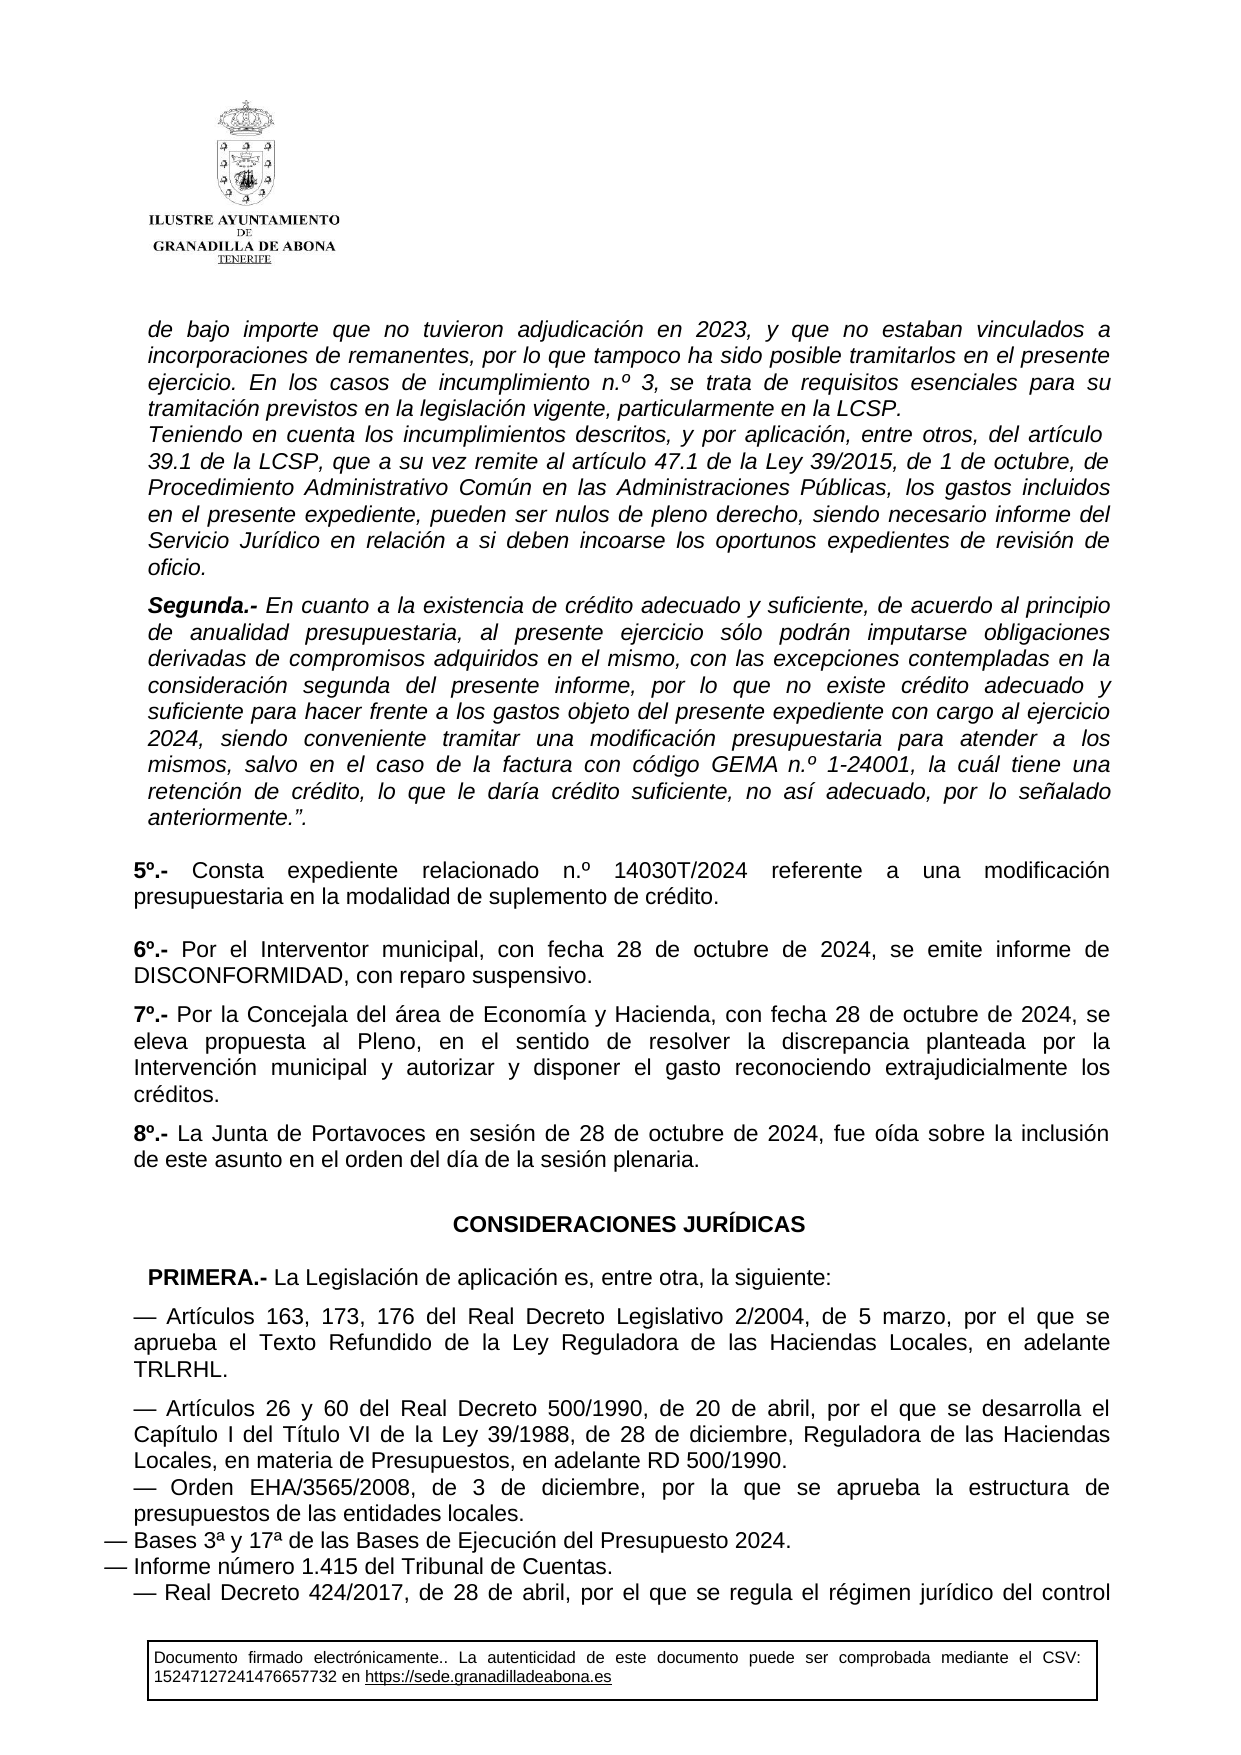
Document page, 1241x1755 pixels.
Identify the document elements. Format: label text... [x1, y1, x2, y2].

text 7º.- Por la Concejala del área de Economía y Hacienda, con fecha 28 de octubre de 2024, se eleva propuesta al Pleno, en el sentido de resolver la discrepancia planteada por la Intervención municipal y autorizar y disponer el gasto reconociendo extrajudicialmente los créditos. [133, 1001, 1111, 1107]
text PRIMERA.- La Legislación de aplicación es, entre otra, la siguiente: [148, 1264, 1122, 1290]
subtitle CONSIDERACIONES JURÍDICAS [451, 1211, 807, 1238]
list Real Decreto 424/2017, de 28 de abril, por el que se regula el régimen jurídico del control [133, 1579, 1111, 1606]
text 39.1 de la LCSP, que a su vez remite al artículo 47.1 de la Ley 39/2015, de 1 de octubre, de Procedimiento Administrativo Común en las Administraciones Públicas, los gastos incluidos en el presente expediente, pueden ser nulos de pleno derecho, siendo necesario informe del Servicio Jurídico en relación a si deben incoarse los oportunos expedientes de revisión de oficio. [148, 448, 1111, 580]
text Teniendo en cuenta los incumplimientos descritos, y por aplicación, entre otros, del artículo [148, 421, 1122, 448]
text 6º.- Por el Interventor municipal, con fecha 28 de octubre de 2024, se emite informe de DISCONFORMIDAD, con reparo suspensivo. [133, 936, 1111, 989]
list Artículos 163, 173, 176 del Real Decreto Legislativo 2/2004, de 5 marzo, por el que se aprueba el Texto Refundido de la Ley Reguladora de las Haciendas Locales, en adelante TRLRHL. [133, 1303, 1111, 1382]
text de bajo importe que no tuvieron adjudicación en 2023, y que no estaban vinculados a incorporaciones de remanentes, por lo que tampoco ha sido posible tramitarlos en el presente ejercicio. En los casos de incumplimiento n.º 3, se trata de requisitos esenciales para su tramitación previstos en la legislación vigente, particularmente en la LCSP. [148, 316, 1111, 421]
list Informe número 1.415 del Tribunal de Cuentas. [104, 1553, 1122, 1579]
list Orden EHA/3565/2008, de 3 de diciembre, por la que se aprueba la estructura de presupuestos de las entidades locales. [133, 1474, 1111, 1527]
text 8º.- La Junta de Portavoces en sesión de 28 de octubre de 2024, fue oída sobre la inclusión de este asunto en el orden del día de la sesión plenaria. [133, 1119, 1111, 1172]
list Bases 3ª y 17ª de las Bases de Ejecución del Presupuesto 2024. [104, 1527, 1122, 1553]
text 5º.- Consta expediente relacionado n.º 14030T/2024 referente a una modificación presupuestaria en la modalidad de suplemento de crédito. [133, 857, 1111, 909]
text Segunda.- En cuanto a la existencia de crédito adecuado y suficiente, de acuerdo al principio de anualidad presupuestaria, al presente ejercicio sólo podrán imputarse obligaciones derivadas de compromisos adquiridos en el mismo, con las excepciones contempladas en la consideración segunda del presente informe, por lo que no existe crédito adecuado y suficiente para hacer frente a los gastos objeto del presente expediente con cargo al ejercicio 2024, siendo conveniente tramitar una modificación presupuestaria para atender a los mismos, salvo en el caso de la factura con código GEMA n.º 1-24001, la cuál tiene una retención de crédito, lo que le daría crédito suficiente, no así adecuado, por lo señalado anteriormente.”. [148, 592, 1111, 830]
list Artículos 26 y 60 del Real Decreto 500/1990, de 20 de abril, por el que se desarrolla el Capítulo I del Título VI de la Ley 39/1988, de 28 de diciembre, Reguladora de las Haciendas Locales, en materia de Presupuestos, en adelante RD 500/1990. [133, 1394, 1111, 1474]
